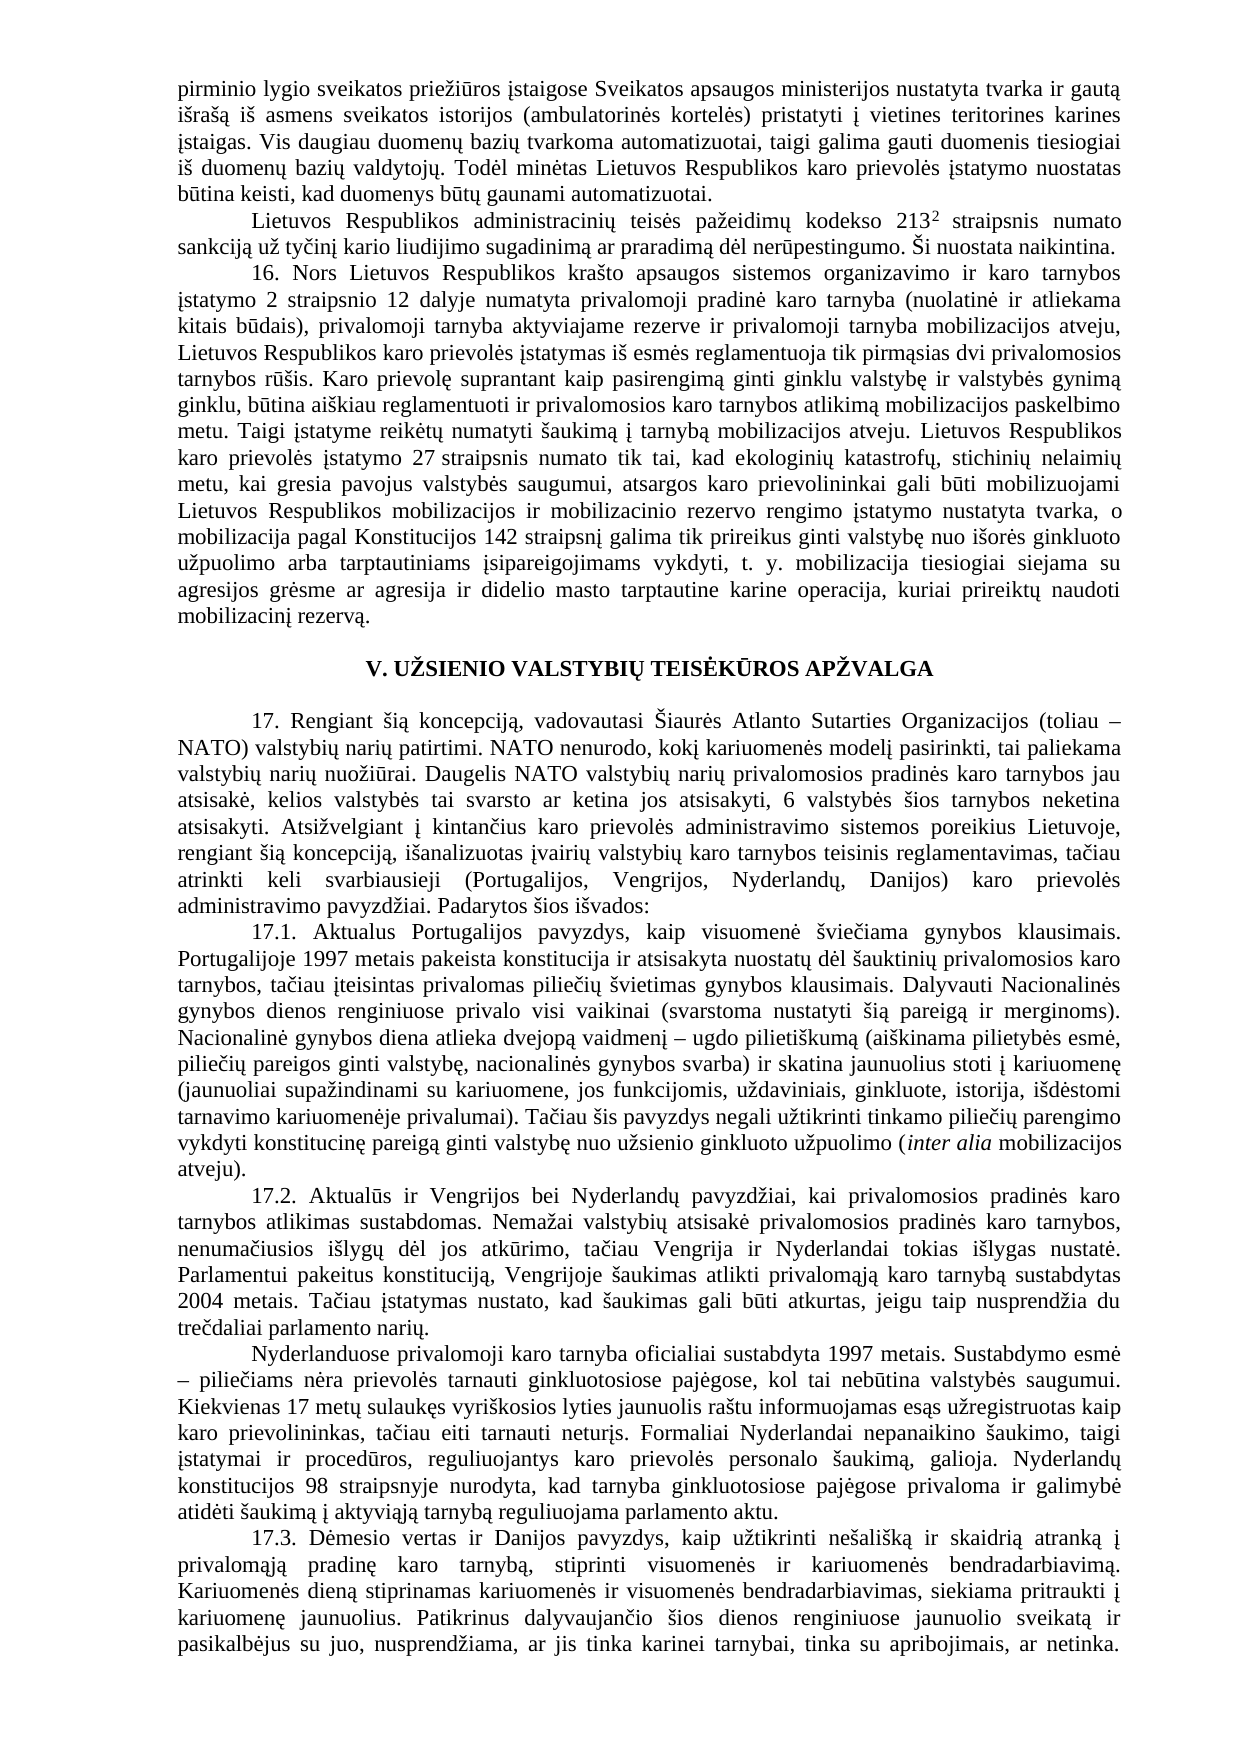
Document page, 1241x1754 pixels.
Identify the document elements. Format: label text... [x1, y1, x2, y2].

text Nyderlanduose privalomoji karo tarnyba oficialiai sustabdyta 1997 metais. Sustabdymo esmė – piliečiams nėra prievolės tarnauti ginkluotosiose pajėgose, kol tai nebūtina valstybės saugumui. Kiekvienas 17 metų sulaukęs vyriškosios lyties jaunuolis raštu informuojamas esąs užregistruotas kaip karo prievolininkas, tačiau eiti tarnauti neturįs. Formaliai Nyderlandai nepanaikino šaukimo, taigi įstatymai ir procedūros, reguliuojantys karo prievolės personalo šaukimą, galioja. Nyderlandų konstitucijos 98 straipsnyje nurodyta, kad tarnyba ginkluotosiose pajėgose privaloma ir galimybė atidėti šaukimą į aktyviąją tarnybą reguliuojama parlamento aktu. [177, 1340, 1122, 1524]
text 17. Rengiant šią koncepciją, vadovautasi Šiaurės Atlanto Sutarties Organizacijos (toliau – NATO) valstybių narių patirtimi. NATO nenurodo, kokį kariuomenės modelį pasirinkti, tai paliekama valstybių narių nuožiūrai. Daugelis NATO valstybių narių privalomosios pradinės karo tarnybos jau atsisakė, kelios valstybės tai svarsto ar ketina jos atsisakyti, 6 valstybės šios tarnybos neketina atsisakyti. Atsižvelgiant į kintančius karo prievolės administravimo sistemos poreikius Lietuvoje, rengiant šią koncepciją, išanalizuotas įvairių valstybių karo tarnybos teisinis reglamentavimas, tačiau atrinkti keli svarbiausieji (Portugalijos, Vengrijos, Nyderlandų, Danijos) karo prievolės administravimo pavyzdžiai. Padarytos šios išvados: [177, 707, 1122, 918]
text V. UŽSIENIO VALSTYBIŲ TEISĖKŪROS APŽVALGA [177, 655, 1122, 681]
text 17.2. Aktualūs ir Vengrijos bei Nyderlandų pavyzdžiai, kai privalomosios pradinės karo tarnybos atlikimas sustabdomas. Nemažai valstybių atsisakė privalomosios pradinės karo tarnybos, nenumačiusios išlygų dėl jos atkūrimo, tačiau Vengrija ir Nyderlandai tokias išlygas nustatė. Parlamentui pakeitus konstituciją, Vengrijoje šaukimas atlikti privalomąją karo tarnybą sustabdytas 2004 metais. Tačiau įstatymas nustato, kad šaukimas gali būti atkurtas, jeigu taip nusprendžia du trečdaliai parlamento narių. [177, 1182, 1122, 1340]
text 17.3. Dėmesio vertas ir Danijos pavyzdys, kaip užtikrinti nešališką ir skaidrią atranką į privalomąją pradinę karo tarnybą, stiprinti visuomenės ir kariuomenės bendradarbiavimą. Kariuomenės dieną stiprinamas kariuomenės ir visuomenės bendradarbiavimas, siekiama pritraukti į kariuomenę jaunuolius. Patikrinus dalyvaujančio šios dienos renginiuose jaunuolio sveikatą ir pasikalbėjus su juo, nusprendžiama, ar jis tinka karinei tarnybai, tinka su apribojimais, ar netinka. [177, 1524, 1122, 1656]
text Lietuvos Respublikos administracinių teisės pažeidimų kodekso 2132 straipsnis numato sankciją už tyčinį kario liudijimo sugadinimą ar praradimą dėl nerūpestingumo. Ši nuostata naikintina. [177, 207, 1122, 259]
text 17.1. Aktualus Portugalijos pavyzdys, kaip visuomenė šviečiama gynybos klausimais. Portugalijoje 1997 metais pakeista konstitucija ir atsisakyta nuostatų dėl šauktinių privalomosios karo tarnybos, tačiau įteisintas privalomas piliečių švietimas gynybos klausimais. Dalyvauti Nacionalinės gynybos dienos renginiuose privalo visi vaikinai (svarstoma nustatyti šią pareigą ir merginoms). Nacionalinė gynybos diena atlieka dvejopą vaidmenį – ugdo pilietiškumą (aiškinama pilietybės esmė, piliečių pareigos ginti valstybę, nacionalinės gynybos svarba) ir skatina jaunuolius stoti į kariuomenę (jaunuoliai supažindinami su kariuomene, jos funkcijomis, uždaviniais, ginkluote, istorija, išdėstomi tarnavimo kariuomenėje privalumai). Tačiau šis pavyzdys negali užtikrinti tinkamo piliečių parengimo vykdyti konstitucinę pareigą ginti valstybę nuo užsienio ginkluoto užpuolimo (inter alia mobilizacijos atveju). [177, 918, 1122, 1182]
text pirminio lygio sveikatos priežiūros įstaigose Sveikatos apsaugos ministerijos nustatyta tvarka ir gautą išrašą iš asmens sveikatos istorijos (ambulatorinės kortelės) pristatyti į vietines teritorines karines įstaigas. Vis daugiau duomenų bazių tvarkoma automatizuotai, taigi galima gauti duomenis tiesiogiai iš duomenų bazių valdytojų. Todėl minėtas Lietuvos Respublikos karo prievolės įstatymo nuostatas būtina keisti, kad duomenys būtų gaunami automatizuotai. [177, 75, 1122, 207]
text 16. Nors Lietuvos Respublikos krašto apsaugos sistemos organizavimo ir karo tarnybos įstatymo 2 straipsnio 12 dalyje numatyta privalomoji pradinė karo tarnyba (nuolatinė ir atliekama kitais būdais), privalomoji tarnyba aktyviajame rezerve ir privalomoji tarnyba mobilizacijos atveju, Lietuvos Respublikos karo prievolės įstatymas iš esmės reglamentuoja tik pirmąsias dvi privalomosios tarnybos rūšis. Karo prievolę suprantant kaip pasirengimą ginti ginklu valstybę ir valstybės gynimą ginklu, būtina aiškiau reglamentuoti ir privalomosios karo tarnybos atlikimą mobilizacijos paskelbimo metu. Taigi įstatyme reikėtų numatyti šaukimą į tarnybą mobilizacijos atveju. Lietuvos Respublikos karo prievolės įstatymo 27 straipsnis numato tik tai, kad ekologinių katastrofų, stichinių nelaimių metu, kai gresia pavojus valstybės saugumui, atsargos karo prievolininkai gali būti mobilizuojami Lietuvos Respublikos mobilizacijos ir mobilizacinio rezervo rengimo įstatymo nustatyta tvarka, o mobilizacija pagal Konstitucijos 142 straipsnį galima tik prireikus ginti valstybę nuo išorės ginkluoto užpuolimo arba tarptautiniams įsipareigojimams vykdyti, t. y. mobilizacija tiesiogiai siejama su agresijos grėsme ar agresija ir didelio masto tarptautine karine operacija, kuriai prireiktų naudoti mobilizacinį rezervą. [177, 259, 1122, 628]
